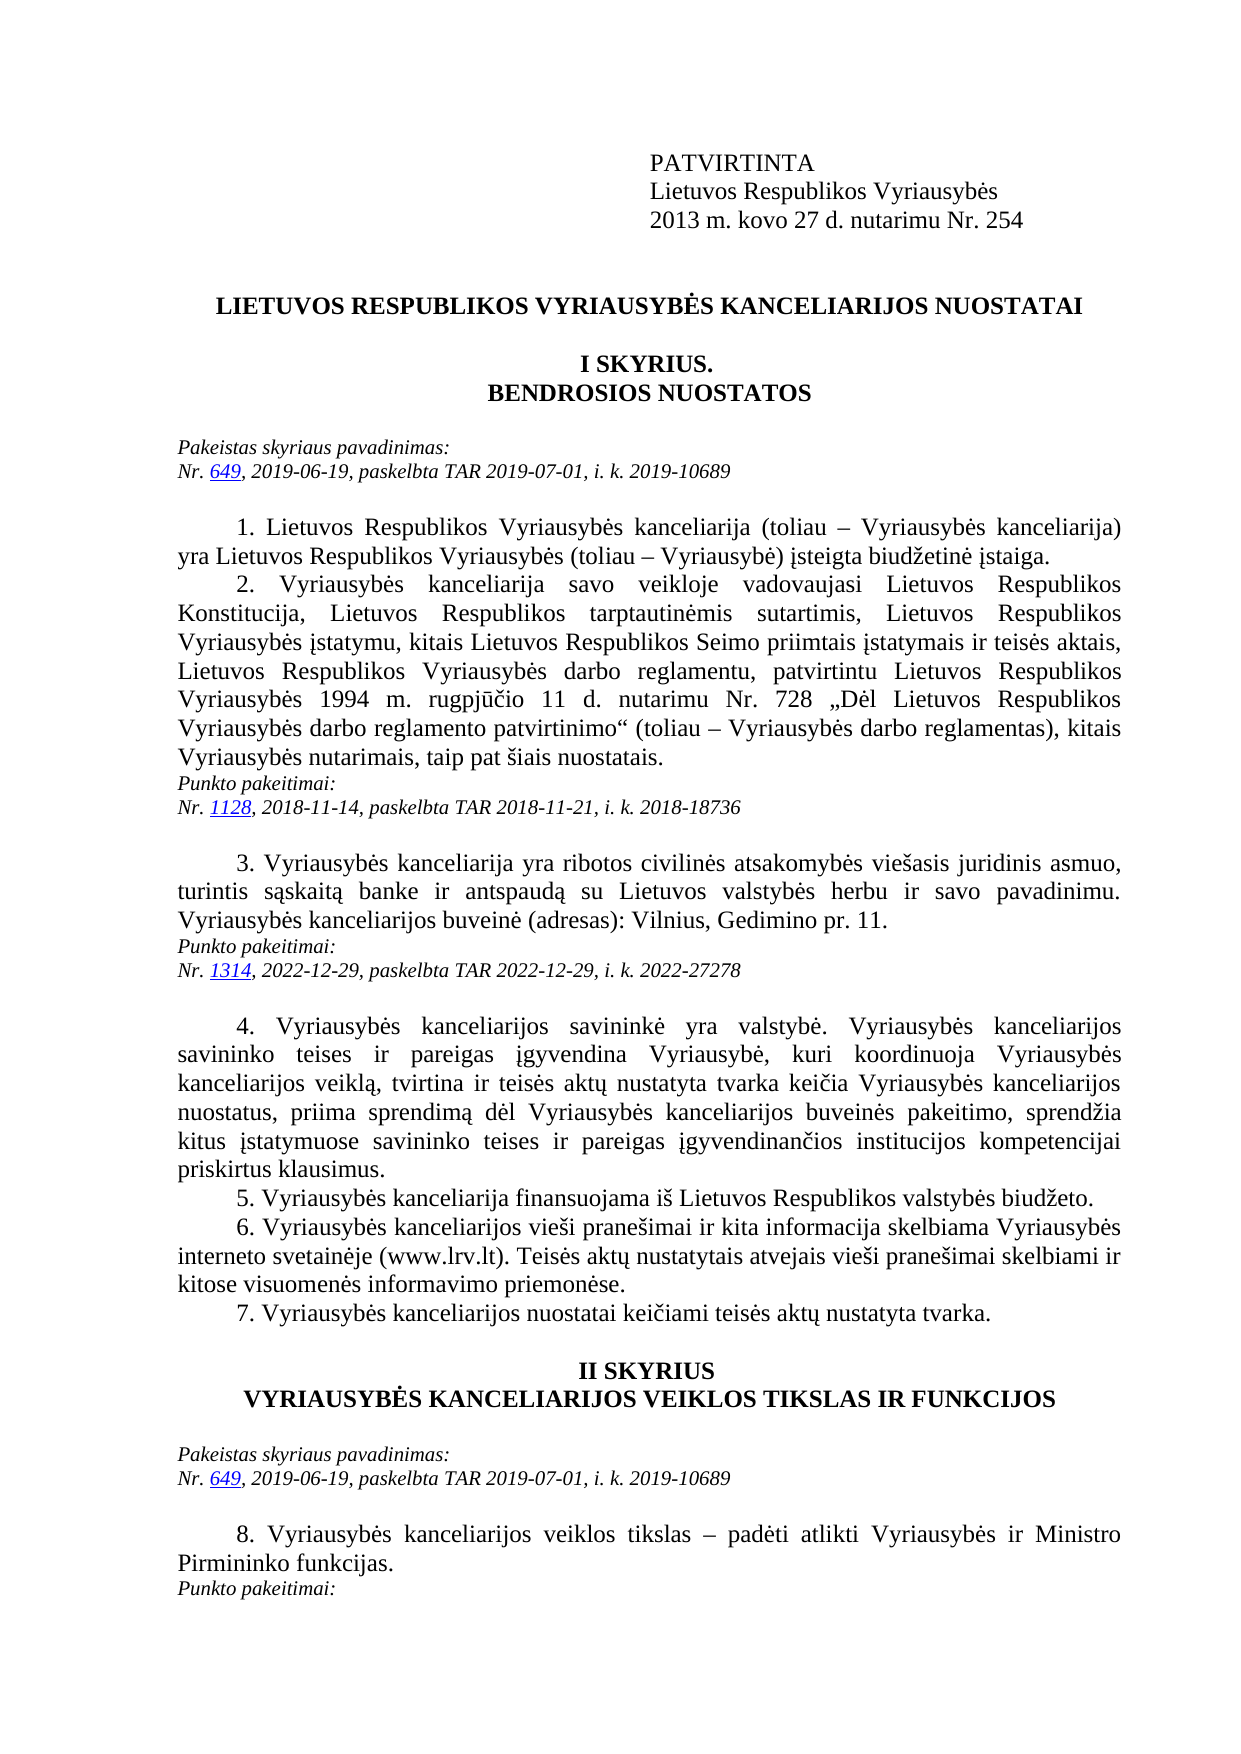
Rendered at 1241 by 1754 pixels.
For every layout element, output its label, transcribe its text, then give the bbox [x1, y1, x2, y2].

text 8. Vyriausybės kanceliarijos veiklos tikslas – padėti atlikti Vyriausybės ir Ministro Pirmininko funkcijas. [177, 1519, 1122, 1576]
text II SKYRIUS VYRIAUSYBĖS KANCELIARIJOS VEIKLOS TIKSLAS IR FUNKCIJOS [177, 1356, 1122, 1413]
text PATVIRTINTA Lietuvos Respublikos Vyriausybės 2013 m. kovo 27 d. nutarimu Nr. 254 [649, 148, 1122, 234]
text Punkto pakeitimai: [177, 1576, 1122, 1600]
text Nr. 1314, 2022-12-29, paskelbta TAR 2022-12-29, i. k. 2022-27278 [177, 958, 1122, 982]
text LIETUVOS RESPUBLIKOS VYRIAUSYBĖS KANCELIARIJOS NUOSTATAI [177, 291, 1122, 320]
text Nr. 1128, 2018-11-14, paskelbta TAR 2018-11-21, i. k. 2018-18736 [177, 795, 1122, 819]
text Punkto pakeitimai: [177, 771, 1122, 795]
text Pakeistas skyriaus pavadinimas: [177, 1442, 1122, 1466]
text 4. Vyriausybės kanceliarijos savininkė yra valstybė. Vyriausybės kanceliarijos savininko teises ir pareigas įgyvendina Vyriausybė, kuri koordinuoja Vyriausybės kanceliarijos veiklą, tvirtina ir teisės aktų nustatyta tvarka keičia Vyriausybės kanceliarijos nuostatus, priima sprendimą dėl Vyriausybės kanceliarijos buveinės pakeitimo, sprendžia kitus įstatymuose savininko teises ir pareigas įgyvendinančios institucijos kompetencijai priskirtus klausimus. [177, 1011, 1122, 1183]
text 3. Vyriausybės kanceliarija yra ribotos civilinės atsakomybės viešasis juridinis asmuo, turintis sąskaitą banke ir antspaudą su Lietuvos valstybės herbu ir savo pavadinimu. Vyriausybės kanceliarijos buveinė (adresas): Vilnius, Gedimino pr. 11. [177, 848, 1122, 934]
text 5. Vyriausybės kanceliarija finansuojama iš Lietuvos Respublikos valstybės biudžeto. [177, 1183, 1122, 1212]
text Pakeistas skyriaus pavadinimas: [177, 435, 1122, 459]
text 2. Vyriausybės kanceliarija savo veikloje vadovaujasi Lietuvos Respublikos Konstitucija, Lietuvos Respublikos tarptautinėmis sutartimis, Lietuvos Respublikos Vyriausybės įstatymu, kitais Lietuvos Respublikos Seimo priimtais įstatymais ir teisės aktais, Lietuvos Respublikos Vyriausybės darbo reglamentu, patvirtintu Lietuvos Respublikos Vyriausybės 1994 m. rugpjūčio 11 d. nutarimu Nr. 728 „Dėl Lietuvos Respublikos Vyriausybės darbo reglamento patvirtinimo“ (toliau – Vyriausybės darbo reglamentas), kitais Vyriausybės nutarimais, taip pat šiais nuostatais. [177, 569, 1122, 771]
text 7. Vyriausybės kanceliarijos nuostatai keičiami teisės aktų nustatyta tvarka. [177, 1298, 1122, 1327]
text 1. Lietuvos Respublikos Vyriausybės kanceliarija (toliau – Vyriausybės kanceliarija) yra Lietuvos Respublikos Vyriausybės (toliau – Vyriausybė) įsteigta biudžetinė įstaiga. [177, 512, 1122, 569]
text Nr. 649, 2019-06-19, paskelbta TAR 2019-07-01, i. k. 2019-10689 [177, 459, 1122, 483]
text 6. Vyriausybės kanceliarijos vieši pranešimai ir kita informacija skelbiama Vyriausybės interneto svetainėje (www.lrv.lt). Teisės aktų nustatytais atvejais vieši pranešimai skelbiami ir kitose visuomenės informavimo priemonėse. [177, 1212, 1122, 1298]
text I SKYRIUS. BENDROSIOS NUOSTATOS [177, 349, 1122, 406]
text Nr. 649, 2019-06-19, paskelbta TAR 2019-07-01, i. k. 2019-10689 [177, 1466, 1122, 1490]
text Punkto pakeitimai: [177, 934, 1122, 958]
